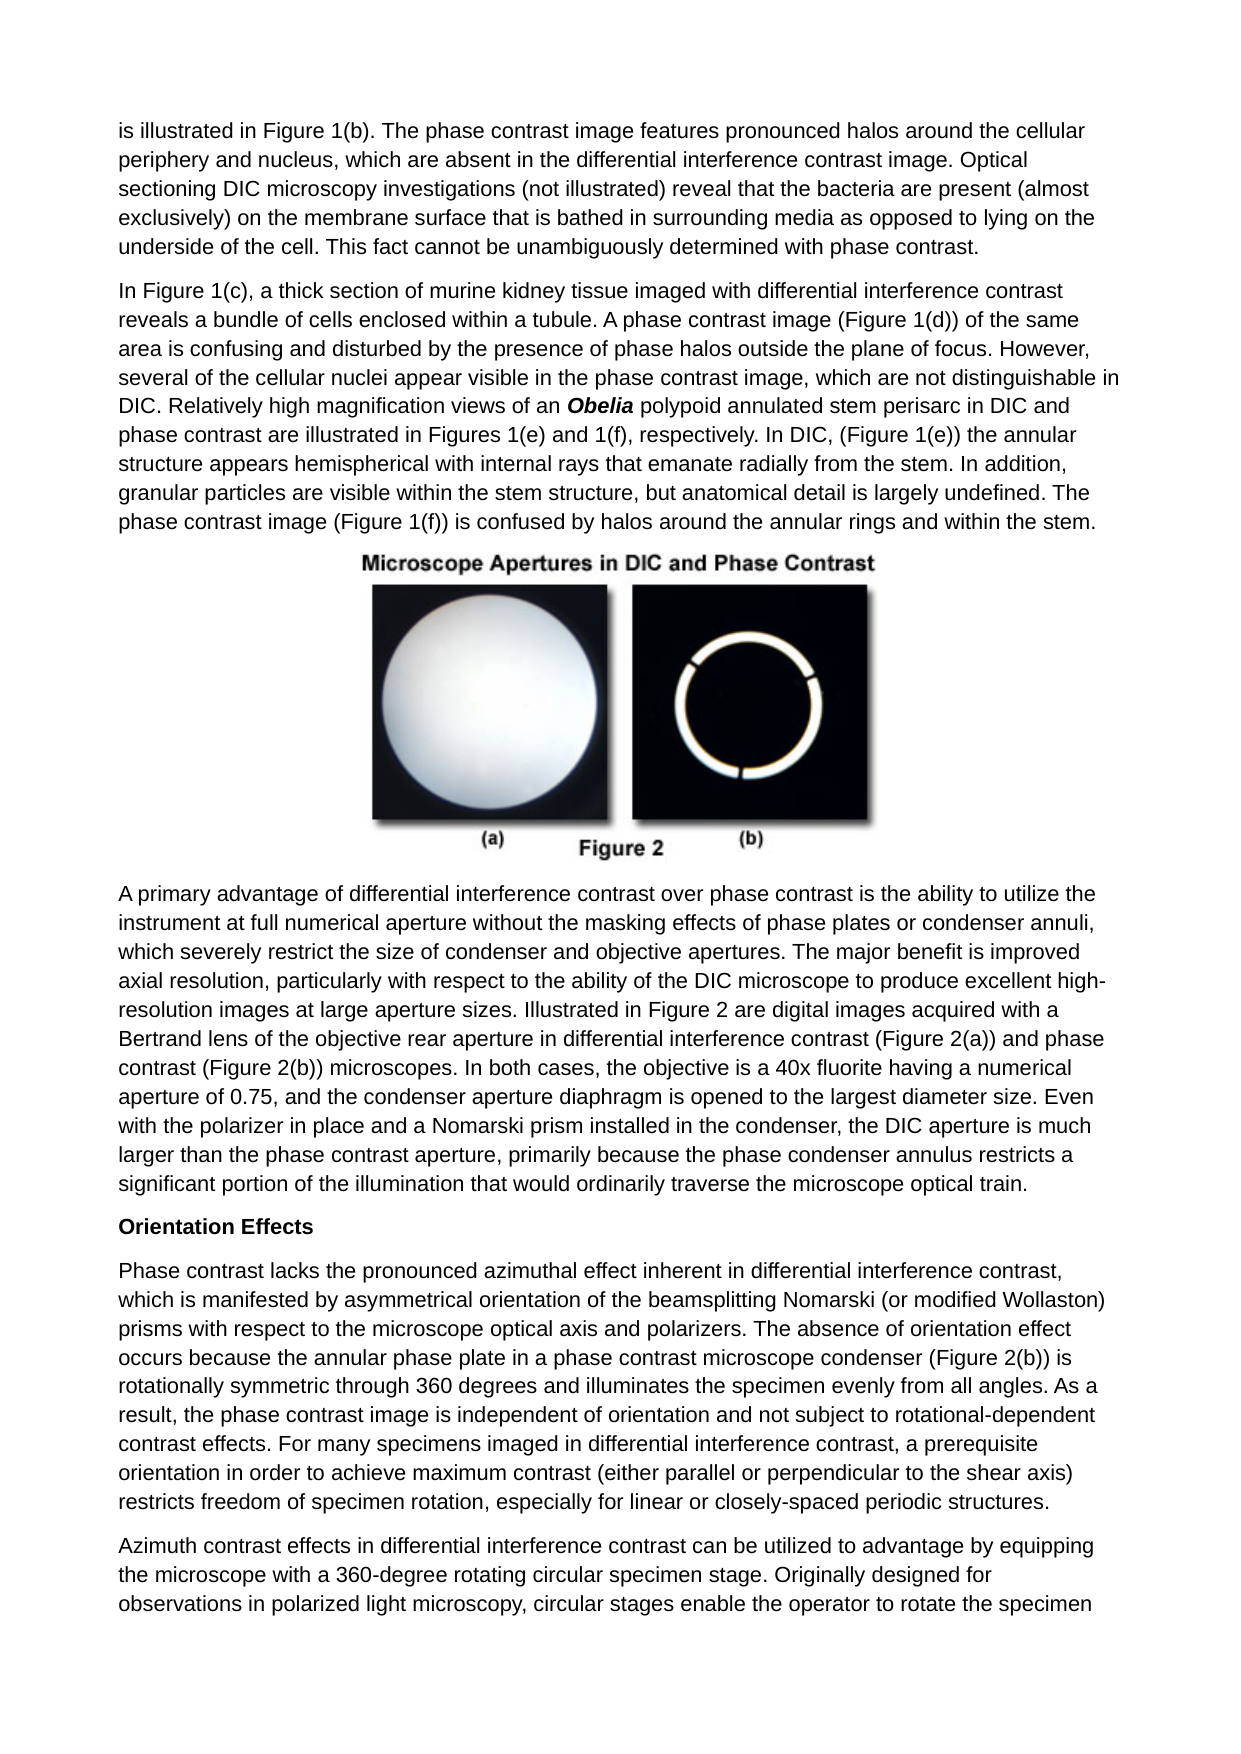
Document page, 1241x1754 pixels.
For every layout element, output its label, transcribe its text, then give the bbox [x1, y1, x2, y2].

picture [360, 552, 880, 862]
text is illustrated in Figure 1(b). The phase contrast image features pronounced halos around the cellular periphery and nucleus, which are absent in the differential interference contrast image. Optical sectioning DIC microscopy investigations (not illustrated) reveal that the bacteria are present (almost exclusively) on the membrane surface that is bathed in surrounding media as opposed to lying on the underside of the cell. This fact cannot be unambiguously determined with phase contrast. [118, 118, 1122, 259]
text Azimuth contrast effects in differential interference contrast can be utilized to advantage by equipping the microscope with a 360-degree rotating circular specimen stage. Originally designed for observations in polarized light microscopy, circular stages enable the operator to rotate the specimen [118, 1533, 1122, 1616]
text Phase contrast lacks the pronounced azimuthal effect inherent in differential interference contrast, which is manifested by asymmetrical orientation of the beamsplitting Nomarski (or modified Wollaston) prisms with respect to the microscope optical axis and polarizers. The absence of orientation effect occurs because the annular phase plate in a phase contrast microscope condenser (Figure 2(b)) is rotationally symmetric through 360 degrees and illuminates the specimen evenly from all angles. As a result, the phase contrast image is independent of orientation and not subject to rotational-dependent contrast effects. For many specimens imaged in differential interference contrast, a prerequisite orientation in order to achieve maximum contrast (either parallel or perpendicular to the shear axis) restricts freedom of specimen rotation, especially for linear or closely-spaced periodic structures. [118, 1258, 1122, 1514]
text A primary advantage of differential interference contrast over phase contrast is the ability to utilize the instrument at full numerical aperture without the masking effects of phase plates or condenser annuli, which severely restrict the size of condenser and objective apertures. The major benefit is improved axial resolution, particularly with respect to the ability of the DIC microscope to produce excellent high-resolution images at large aperture sizes. Illustrated in Figure 2 are digital images acquired with a Bertrand lens of the objective rear aperture in differential interference contrast (Figure 2(a)) and phase contrast (Figure 2(b)) microscopes. In both cases, the objective is a 40x fluorite having a numerical aperture of 0.75, and the condenser aperture diaphragm is opened to the largest diameter size. Even with the polarizer in place and a Nomarski prism installed in the condenser, the DIC aperture is much larger than the phase contrast aperture, primarily because the phase condenser annulus restricts a significant portion of the illumination that would ordinarily traverse the microscope optical train. [118, 881, 1122, 1196]
text In Figure 1(c), a thick section of murine kidney tissue imaged with differential interference contrast reveals a bundle of cells enclosed within a tubule. A phase contrast image (Figure 1(d)) of the same area is confusing and disturbed by the presence of phase halos outside the plane of focus. However, several of the cellular nuclei appear visible in the phase contrast image, which are not distinguishable in DIC. Relatively high magnification views of an Obelia polypoid annulated stem perisarc in DIC and phase contrast are illustrated in Figures 1(e) and 1(f), respectively. In DIC, (Figure 1(e)) the annular structure appears hemispherical with internal rays that emanate radially from the stem. In addition, granular particles are visible within the stem structure, but anatomical detail is largely undefined. The phase contrast image (Figure 1(f)) is confused by halos around the annular rings and within the stem. [118, 277, 1122, 534]
text Orientation Effects [118, 1214, 1122, 1239]
